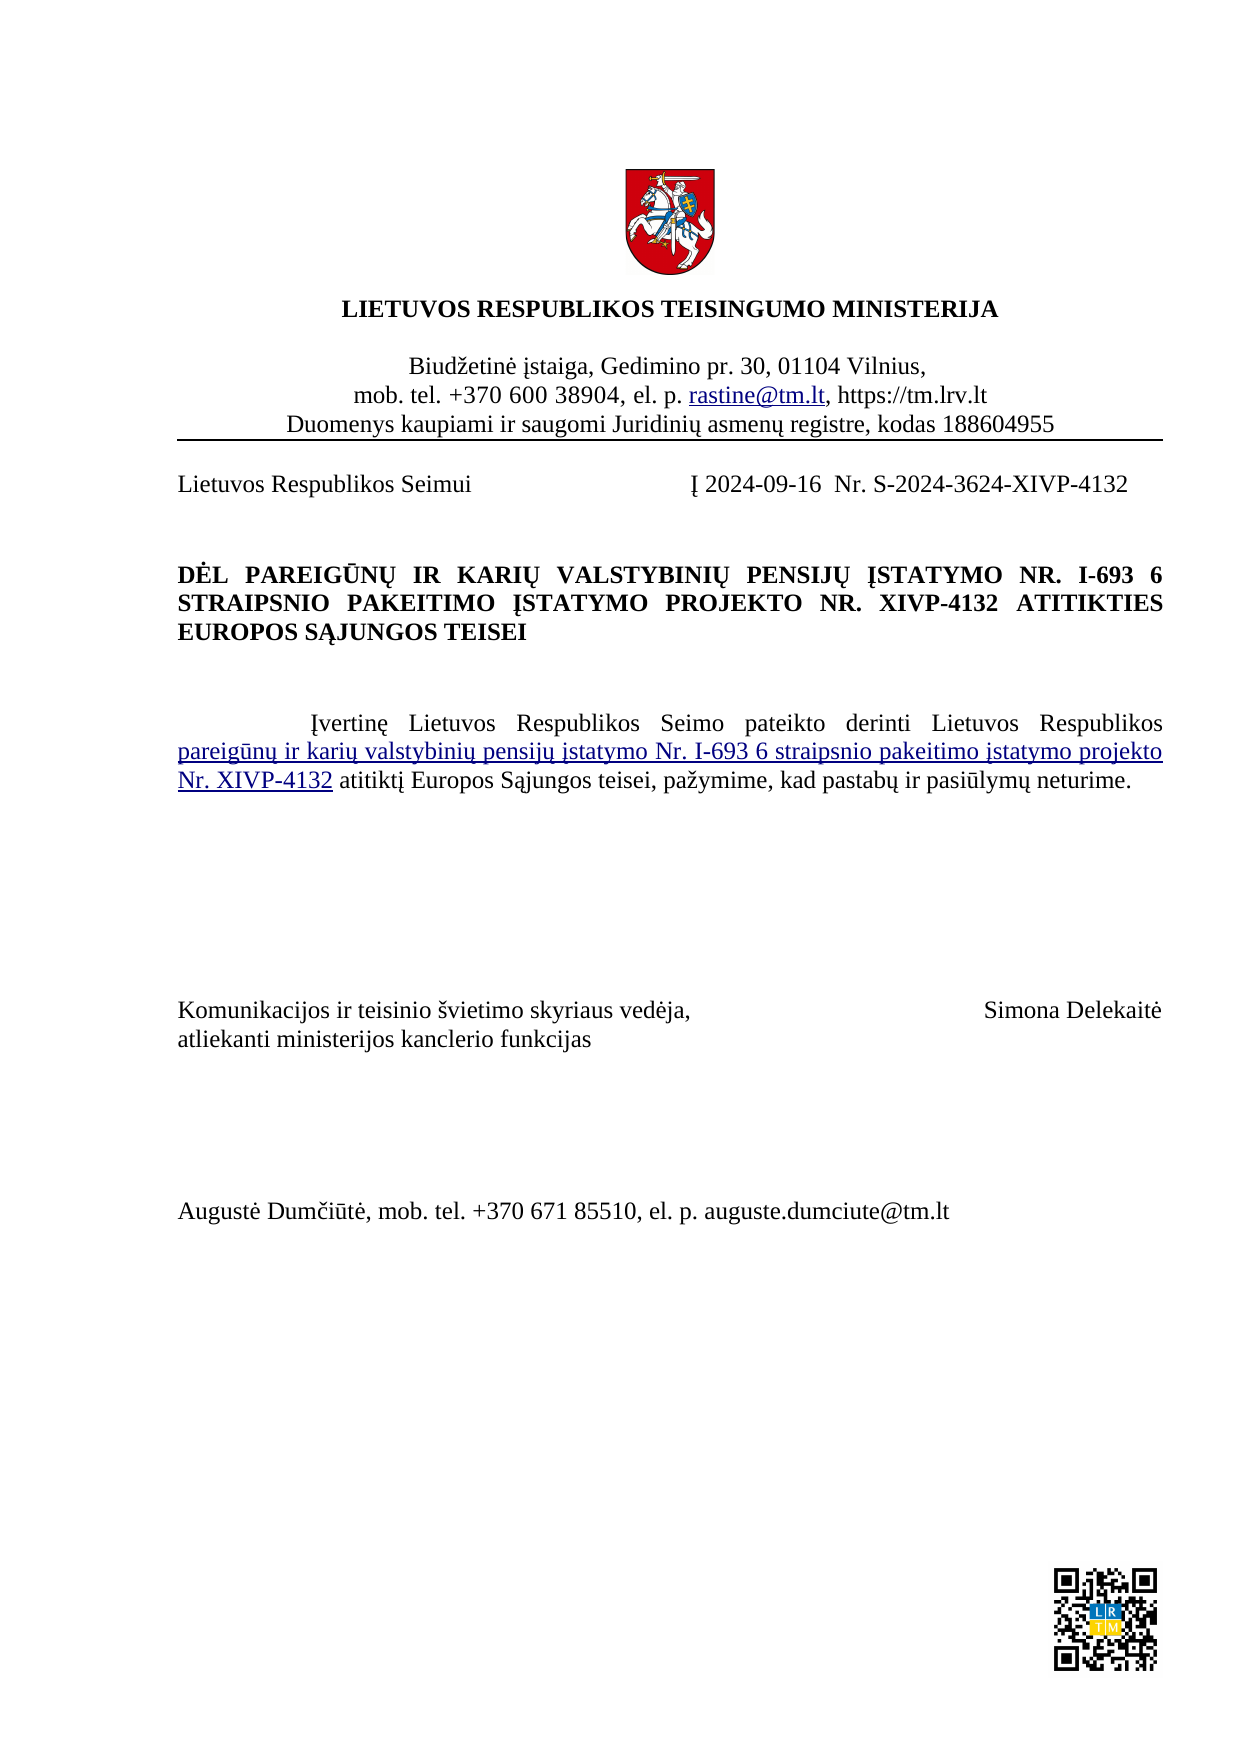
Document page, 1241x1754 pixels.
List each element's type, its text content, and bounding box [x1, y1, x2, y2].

text Lietuvos Respublikos Seimui Į 2024-09-16 Nr. S-2024-3624-XIVP-4132 [177, 469, 1130, 498]
text LIETUVOS RESPUBLIKOS TEISINGUMO MINISTERIJA [177, 294, 1163, 322]
text Komunikacijos ir teisinio švietimo skyriaus vedėja, Simona Delekaitė atliekanti ministerijos kanclerio funkcijas [177, 995, 1163, 1053]
text Biudžetinė įstaiga, Gedimino pr. 30, 01104 Vilnius, [177, 351, 1163, 380]
text Augustė Dumčiūtė, mob. tel. +370 671 85510, el. p. auguste.dumciute@tm.lt [177, 1196, 1163, 1225]
text mob. tel. +370 600 38904, el. p. rastine@tm.lt, https://tm.lrv.lt [177, 380, 1163, 409]
text Nr. XIVP-4132 atitiktį Europos Sąjungos teisei, pažymime, kad pastabų ir pasiūlymų neturime. [177, 762, 1163, 794]
text dėl Pareigūnų ir karių valstybinių pensijų įstatymo Nr. I-693 6 straipsnio pakeitimo įstatymo projekto nr. XIVP-4132 ATITIKTIES EUROPOS SĄJUNGOS TEISEI [177, 560, 1163, 646]
text Įvertinę Lietuvos Respublikos Seimo pateikto derinti Lietuvos Respublikos pareigūnų ir karių valstybinių pensijų įstatymo Nr. I-693 6 straipsnio pakeitimo įstatymo projekto [177, 708, 1163, 761]
text Duomenys kaupiami ir saugomi Juridinių asmenų registre, kodas 188604955 [177, 409, 1163, 439]
